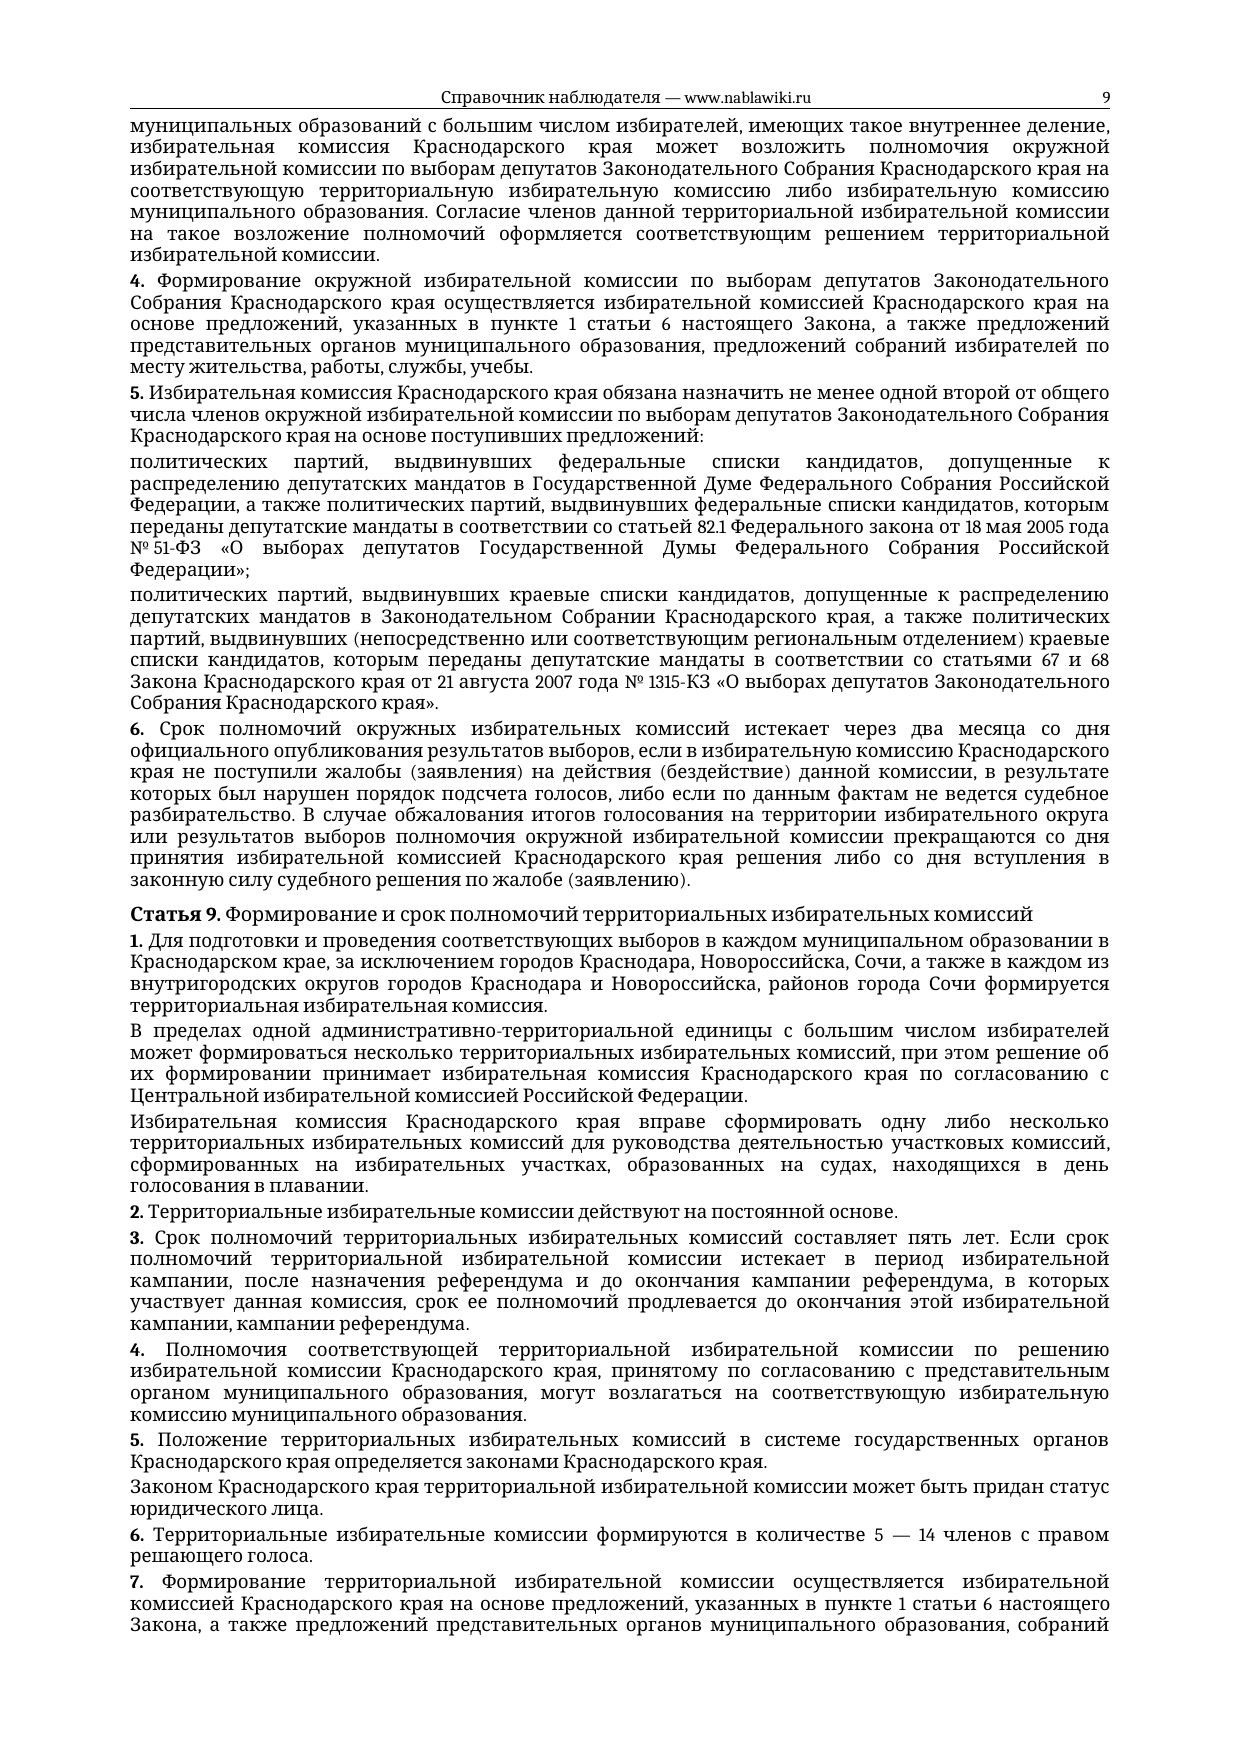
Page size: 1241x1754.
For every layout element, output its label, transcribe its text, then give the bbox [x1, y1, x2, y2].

text 5. Избирательная комиссия Краснодарского края обязана назначить не менее одной второй от общего числа членов окружной избирательной комиссии по выборам депутатов Законодательного Собрания Краснодарского края на основе поступивших предложений: [130, 383, 1110, 447]
text 4. Полномочия соответствующей территориальной избирательной комиссии по решению избирательной комиссии Краснодарского края, принятому по согласованию с представительным органом муниципального образования, могут возлагаться на соответствующую избирательную комиссию муниципального образования. [130, 1339, 1110, 1426]
text 1. Для подготовки и проведения соответствующих выборов в каждом муниципальном образовании в Краснодарском крае, за исключением городов Краснодара, Новороссийска, Сочи, а также в каждом из внутригородских округов городов Краснодара и Новороссийска, районов города Сочи формируется территориальная избирательная комиссия. [130, 930, 1110, 1017]
text Избирательная комиссия Краснодарского края вправе сформировать одну либо несколько территориальных избирательных комиссий для руководства деятельностью участковых комиссий, сформированных на избирательных участках, образованных на судах, находящихся в день голосования в плавании. [130, 1111, 1110, 1197]
text 6. Срок полномочий окружных избирательных комиссий истекает через два месяца со дня официального опубликования результатов выборов, если в избирательную комиссию Краснодарского края не поступили жалобы (заявления) на действия (бездействие) данной комиссии, в результате которых был нарушен порядок подсчета голосов, либо если по данным фактам не ведется судебное разбирательство. В случае обжалования итогов голосования на территории избирательного округа или результатов выборов полномочия окружной избирательной комиссии прекращаются со дня принятия избирательной комиссией Краснодарского края решения либо со дня вступления в законную силу судебного решения по жалобе (заявлению). [130, 718, 1110, 891]
subtitle Статья 9. Формирование и срок полномочий территориальных избирательных комиссий [130, 903, 1110, 926]
text 5. Положение территориальных избирательных комиссий в системе государственных органов Краснодарского края определяется законами Краснодарского края. [130, 1430, 1110, 1473]
text политических партий, выдвинувших краевые списки кандидатов, допущенные к распределению депутатских мандатов в Законодательном Собрании Краснодарского края, а также политических партий, выдвинувших (непосредственно или соответствующим региональным отделением) краевые списки кандидатов, которым переданы депутатские мандаты в соответствии со статьями 67 и 68 Закона Краснодарского края от 21 августа 2007 года № 1315-КЗ «О выборах депутатов Законодательного Собрания Краснодарского края». [130, 585, 1110, 714]
text 3. Срок полномочий территориальных избирательных комиссий составляет пять лет. Если срок полномочий территориальной избирательной комиссии истекает в период избирательной кампании, после назначения референдума и до окончания кампании референдума, в которых участвует данная комиссия, срок ее полномочий продлевается до окончания этой избирательной кампании, кампании референдума. [130, 1227, 1110, 1335]
text 4. Формирование окружной избирательной комиссии по выборам депутатов Законодательного Собрания Краснодарского края осуществляется избирательной комиссией Краснодарского края на основе предложений, указанных в пункте 1 статьи 6 настоящего Закона, а также предложений представительных органов муниципального образования, предложений собраний избирателей по месту жительства, работы, службы, учебы. [130, 271, 1110, 378]
text политических партий, выдвинувших федеральные списки кандидатов, допущенные к распределению депутатских мандатов в Государственной Думе Федерального Собрания Российской Федерации, а также политических партий, выдвинувших федеральные списки кандидатов, которым переданы депутатские мандаты в соответствии со статьей 82.1 Федерального закона от 18 мая 2005 года № 51-ФЗ «О выборах депутатов Государственной Думы Федерального Собрания Российской Федерации»; [130, 451, 1110, 581]
text муниципальных образований с большим числом избирателей, имеющих такое внутреннее деление, избирательная комиссия Краснодарского края может возложить полномочия окружной избирательной комиссии по выборам депутатов Законодательного Собрания Краснодарского края на соответствующую территориальную избирательную комиссию либо избирательную комиссию муниципального образования. Согласие членов данной территориальной избирательной комиссии на такое возложение полномочий оформляется соответствующим решением территориальной избирательной комиссии. [130, 116, 1110, 266]
text В пределах одной административно-территориальной единицы с большим числом избирателей может формироваться несколько территориальных избирательных комиссий, при этом решение об их формировании принимает избирательная комиссия Краснодарского края по согласованию с Центральной избирательной комиссией Российской Федерации. [130, 1021, 1110, 1107]
text Законом Краснодарского края территориальной избирательной комиссии может быть придан статус юридического лица. [130, 1477, 1110, 1520]
text 2. Территориальные избирательные комиссии действуют на постоянной основе. [130, 1202, 1110, 1223]
text 7. Формирование территориальной избирательной комиссии осуществляется избирательной комиссией Краснодарского края на основе предложений, указанных в пункте 1 статьи 6 настоящего Закона, а также предложений представительных органов муниципального образования, собраний [130, 1572, 1110, 1636]
text 6. Территориальные избирательные комиссии формируются в количестве 5 — 14 членов с правом решающего голоса. [130, 1524, 1110, 1567]
